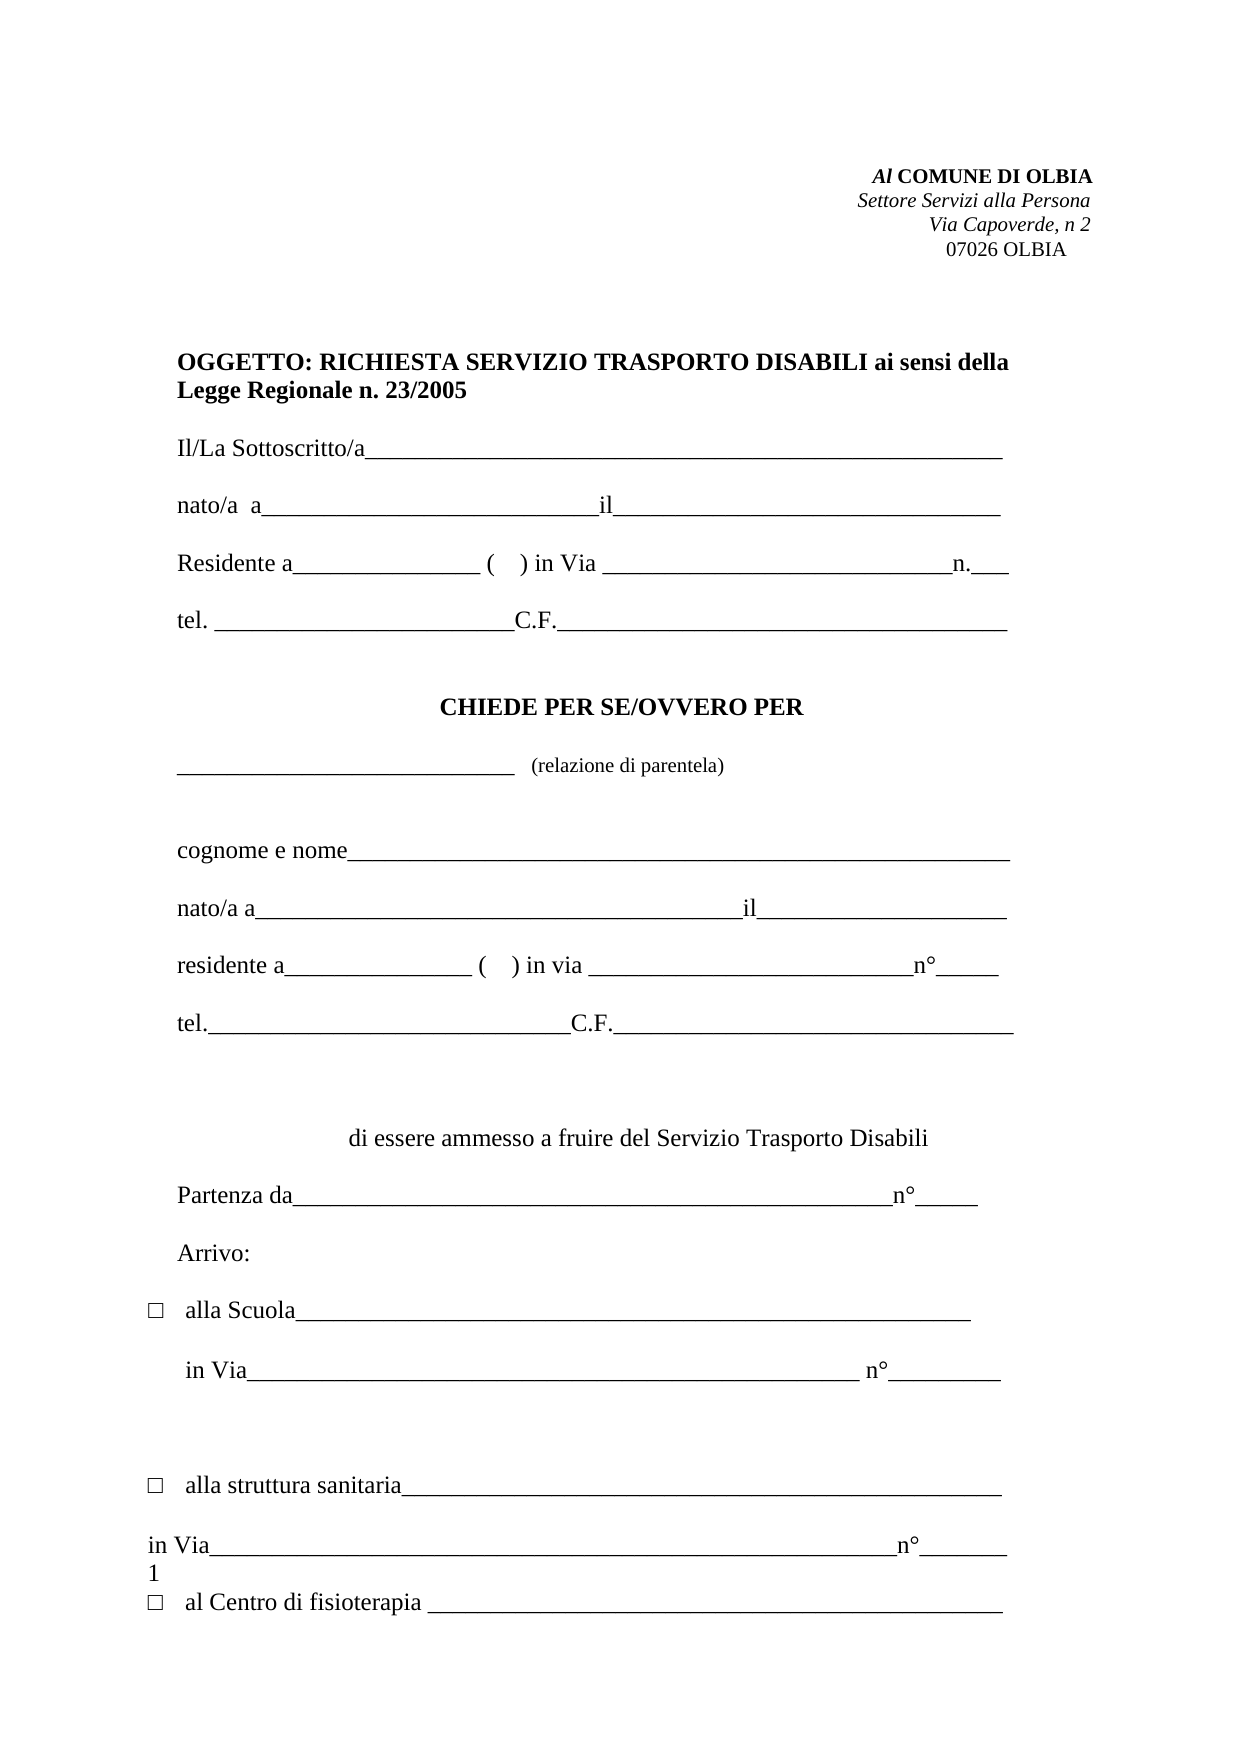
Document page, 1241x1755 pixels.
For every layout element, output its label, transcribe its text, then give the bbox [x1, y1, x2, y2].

text Arrivo: [177, 1238, 1100, 1267]
text di essere ammesso a fruire del Servizio Trasporto Disabili [177, 1123, 1100, 1152]
text 07026 OLBIA [148, 236, 1093, 261]
text nato/a a___________________________il_______________________________ [177, 491, 1240, 519]
text nato/a a_______________________________________il____________________ [177, 893, 1240, 922]
text tel._____________________________C.F.________________________________ [177, 1008, 1240, 1037]
text in Via_______________________________________________________n°_______ [148, 1530, 1100, 1558]
text in Via_________________________________________________ n°_________ [185, 1355, 1100, 1384]
text Settore Servizi alla Persona [148, 188, 1093, 212]
list alla Scuola______________________________________________________ [148, 1296, 1100, 1326]
text Al COMUNE DI OLBIA [148, 164, 1093, 188]
text Il/La Sottoscritto/a___________________________________________________ [177, 433, 1240, 462]
text Residente a_______________ ( ) in Via ____________________________n.___ [177, 548, 1240, 577]
text tel. ________________________C.F.____________________________________ [177, 606, 1240, 634]
text residente a_______________ ( ) in via __________________________n°_____ [177, 951, 1240, 979]
text OGGETTO: RICHIESTA SERVIZIO TRASPORTO DISABILI ai sensi della [177, 347, 1240, 376]
text ___________________________ (relazione di parentela) [177, 749, 1240, 778]
list alla struttura sanitaria________________________________________________ [148, 1470, 1100, 1501]
text cognome e nome_____________________________________________________ [177, 836, 1240, 864]
text Legge Regionale n. 23/2005 [177, 376, 1240, 404]
text CHIEDE PER SE/OVVERO PER [177, 692, 1240, 721]
text Partenza da________________________________________________n°_____ [177, 1181, 1100, 1209]
list al Centro di fisioterapia ______________________________________________ [148, 1587, 1100, 1618]
text Via Capoverde, n 2 [148, 212, 1093, 236]
